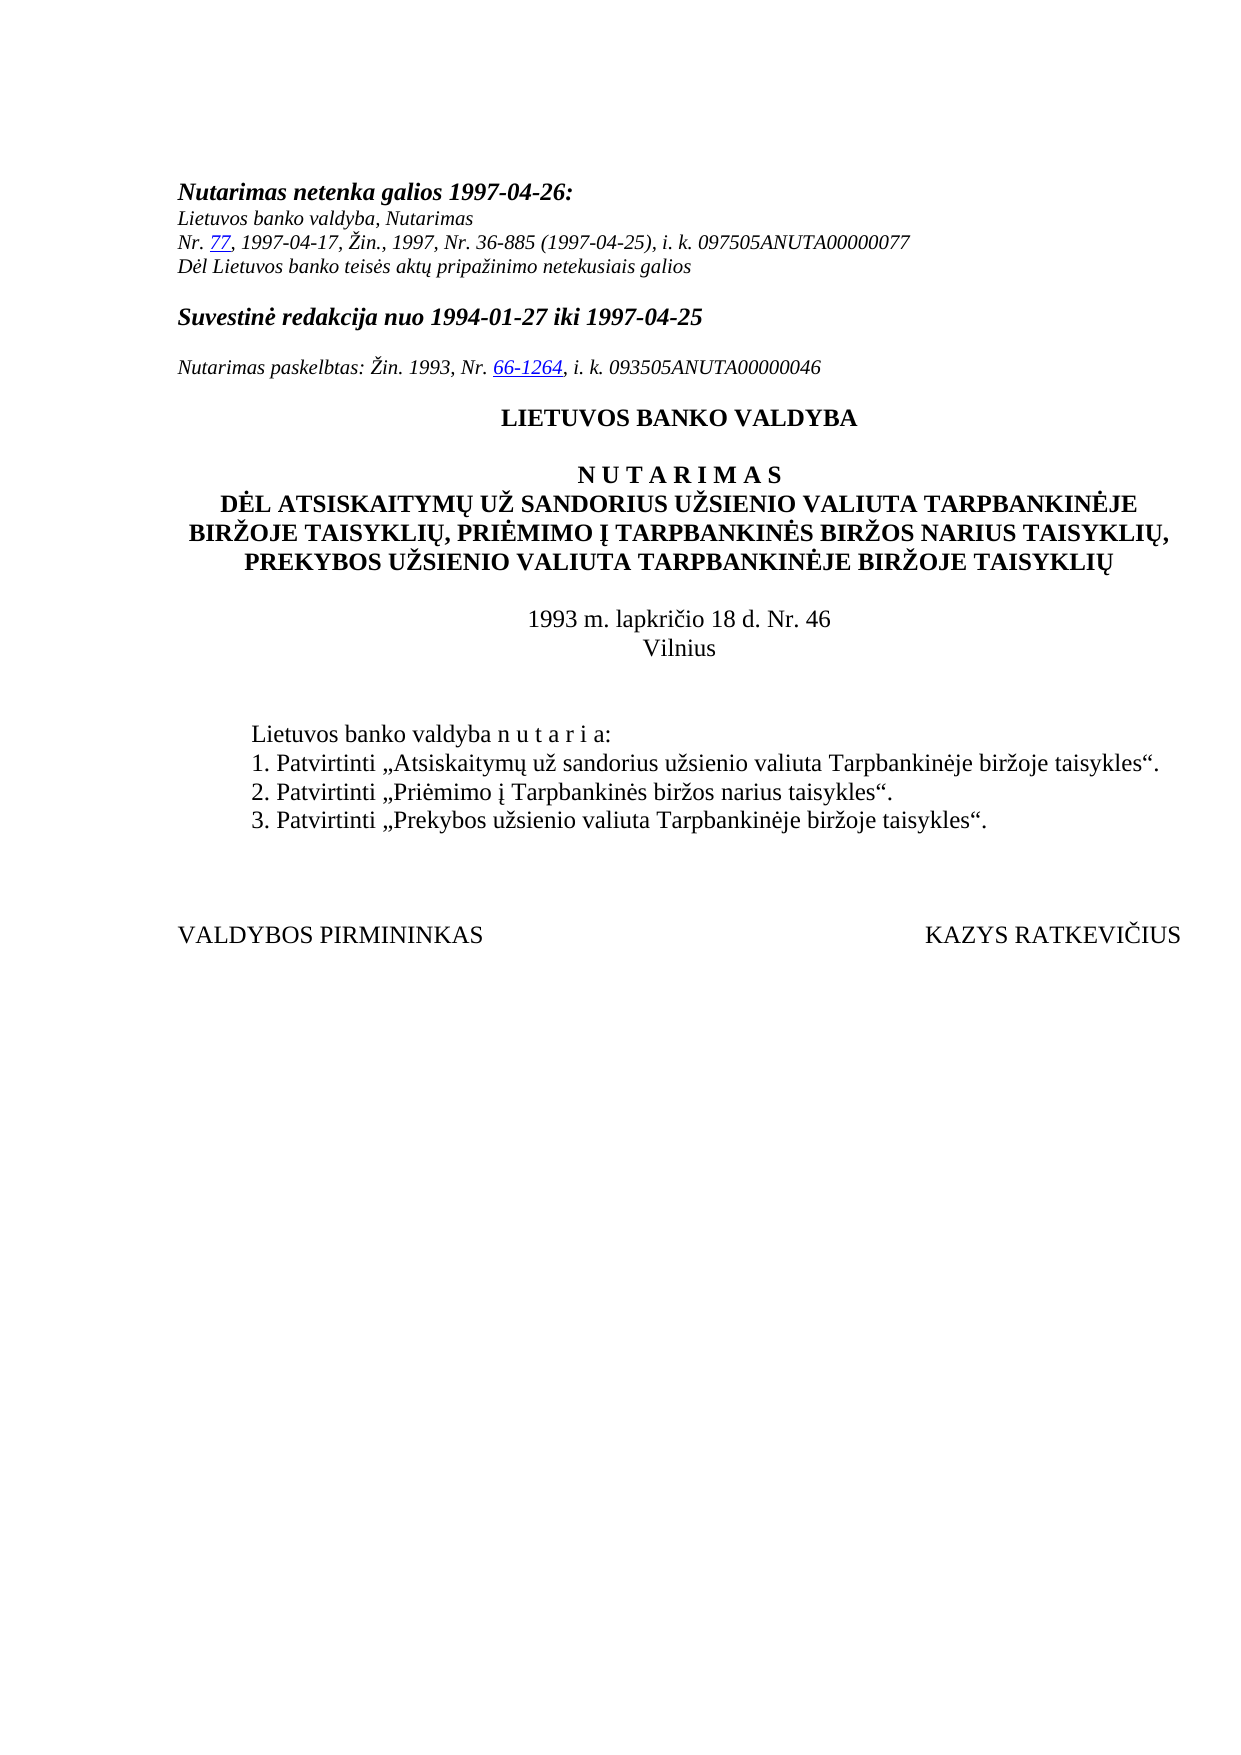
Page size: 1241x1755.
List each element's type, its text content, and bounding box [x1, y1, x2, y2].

text Dėl Lietuvos banko teisės aktų pripažinimo netekusiais galios [177, 254, 1181, 278]
text Nutarimas netenka galios 1997-04-26: [177, 177, 1181, 206]
text N U T A R I M A S [177, 461, 1181, 489]
text 1. Patvirtinti „Atsiskaitymų už sandorius užsienio valiuta Tarpbankinėje biržoje taisykles“. [177, 748, 1181, 777]
text Nr. 77, 1997-04-17, Žin., 1997, Nr. 36-885 (1997-04-25), i. k. 097505ANUTA00000077 [177, 230, 1181, 254]
text VALDYBOS PIRMININKAS KAZYS RATKEVIČIUS [177, 921, 1181, 949]
text 3. Patvirtinti „Prekybos užsienio valiuta Tarpbankinėje biržoje taisykles“. [177, 806, 1181, 834]
text Vilnius [177, 633, 1181, 662]
text 1993 m. lapkričio 18 d. Nr. 46 [177, 604, 1181, 633]
text Lietuvos banko valdyba nutaria: [177, 719, 1181, 748]
text Suvestinė redakcija nuo 1994-01-27 iki 1997-04-25 [177, 302, 1181, 331]
text Lietuvos banko valdyba, Nutarimas [177, 206, 1181, 230]
text Nutarimas paskelbtas: Žin. 1993, Nr. 66-1264, i. k. 093505ANUTA00000046 [177, 355, 1181, 379]
text LIETUVOS BANKO VALDYBA [177, 403, 1181, 432]
text DĖL ATSISKAITYMŲ UŽ SANDORIUS UŽSIENIO VALIUTA TARPBANKINĖJE BIRŽOJE TAISYKLIŲ, PRIĖMIMO Į TARPBANKINĖS BIRŽOS NARIUS TAISYKLIŲ, PREKYBOS UŽSIENIO VALIUTA TARPBANKINĖJE BIRŽOJE TAISYKLIŲ [177, 489, 1181, 576]
text 2. Patvirtinti „Priėmimo į Tarpbankinės biržos narius taisykles“. [177, 777, 1181, 806]
